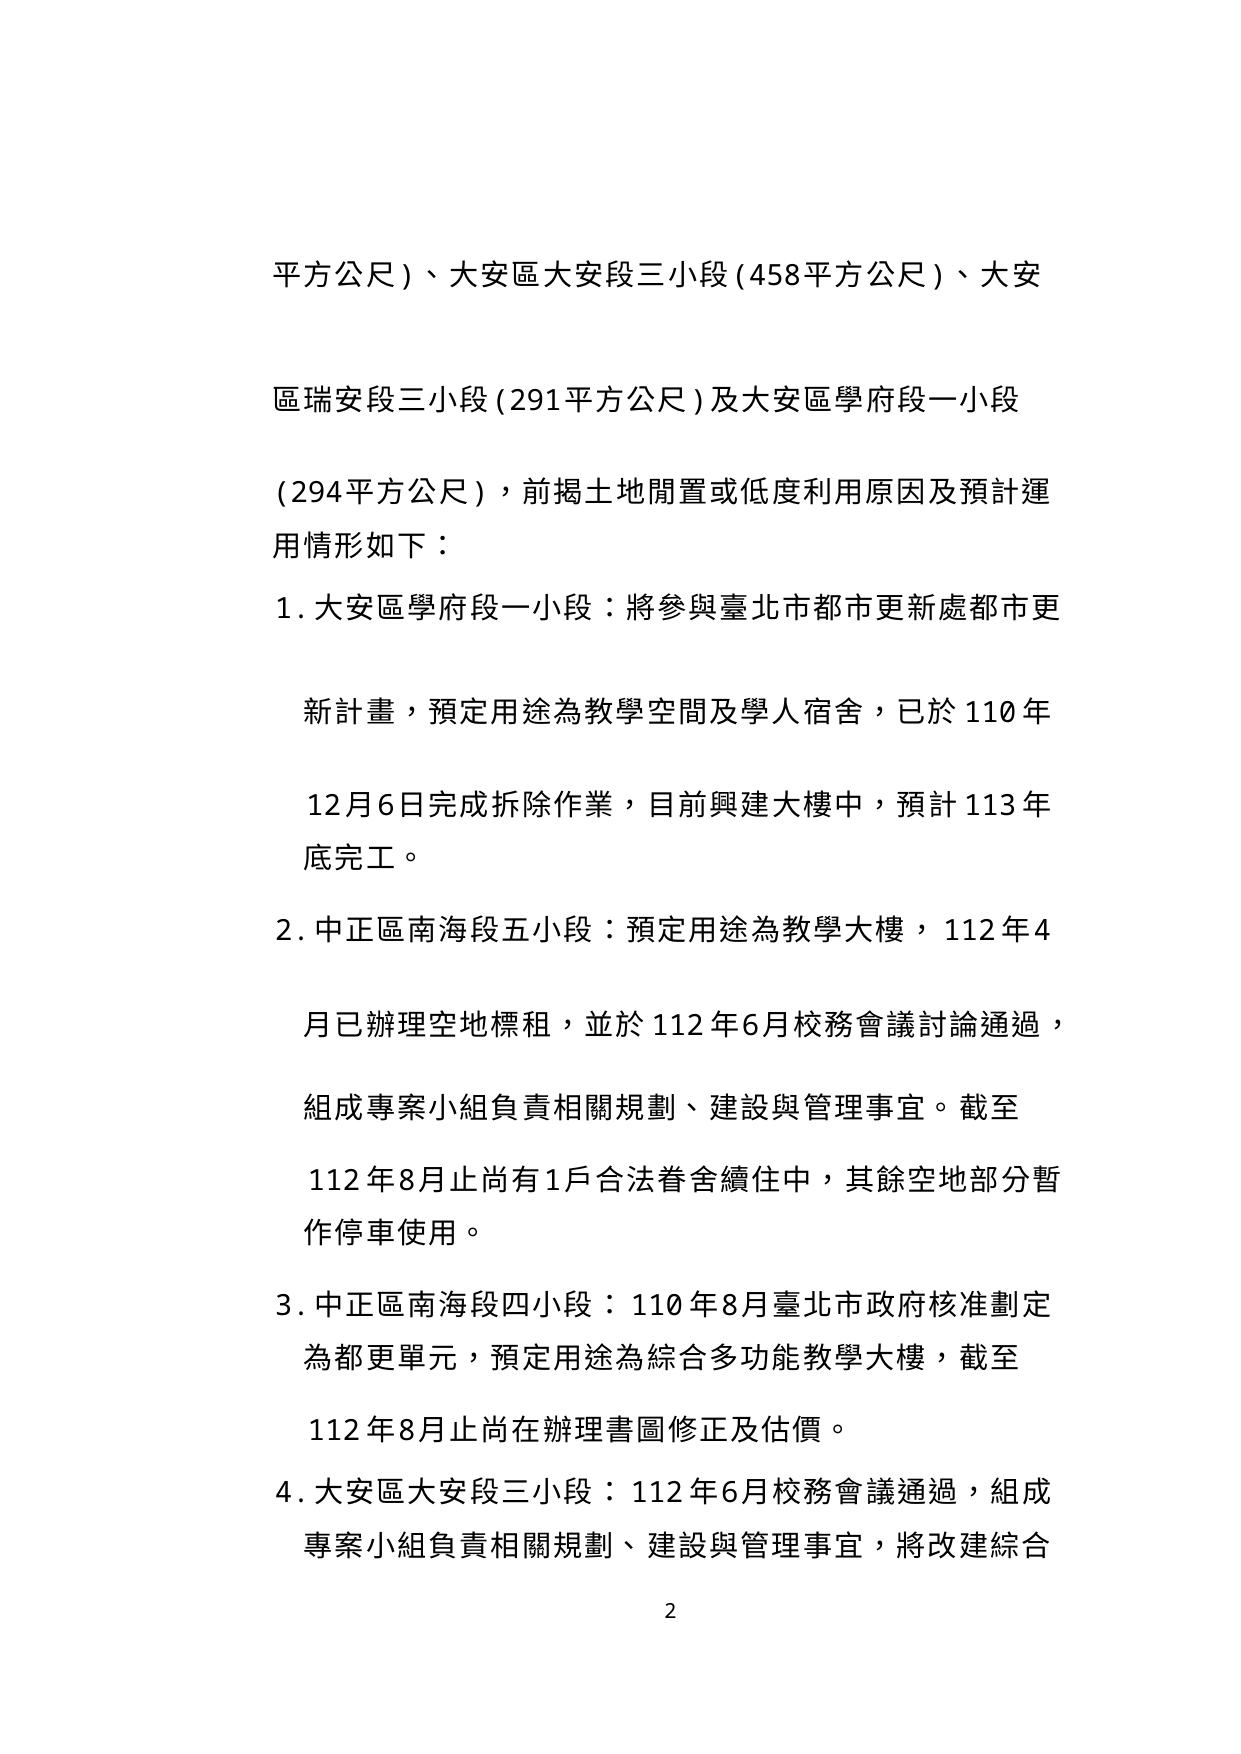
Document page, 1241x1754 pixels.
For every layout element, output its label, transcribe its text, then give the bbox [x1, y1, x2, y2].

text 3.中正區南海段四小段：110年8月臺北市政府核准劃定為都更單元，預定用途為綜合多功能教學大樓，截至112年8月止尚在辦理書圖修正及估價。 [266, 1252, 1063, 1439]
text 2.中正區南海段五小段：預定用途為教學大樓，112年4月已辦理空地標租，並於112年6月校務會議討論通過，組成專案小組負責相關規劃、建設與管理事宜。截至112年8月止尚有1戶合法眷舍續住中，其餘空地部分暫作停車使用。 [266, 877, 1063, 1252]
text 1.大安區學府段一小段：將參與臺北市都市更新處都市更新計畫，預定用途為教學空間及學人宿舍，已於110年12月6日完成拆除作業，目前興建大樓中，預計113年底完工。 [266, 564, 1063, 877]
text 4.大安區大安段三小段：112年6月校務會議通過，組成專案小組負責相關規劃、建設與管理事宜，將改建綜合 [266, 1439, 1063, 1564]
text 截至112年8月底止，臺北教育大學經管土地分別坐落於大安區學府段一小段(349平方公尺)、中正區南海段五小段(3,902平方公尺)、及中正區南海段四小段(820平方公尺)、大安區大安段三小段(458平方公尺)、大安區瑞安段三小段(291平方公尺)及大安區學府段一小段(294平方公尺)，前揭土地閒置或低度利用原因及預計運用情形如下： [266, 189, 1063, 564]
